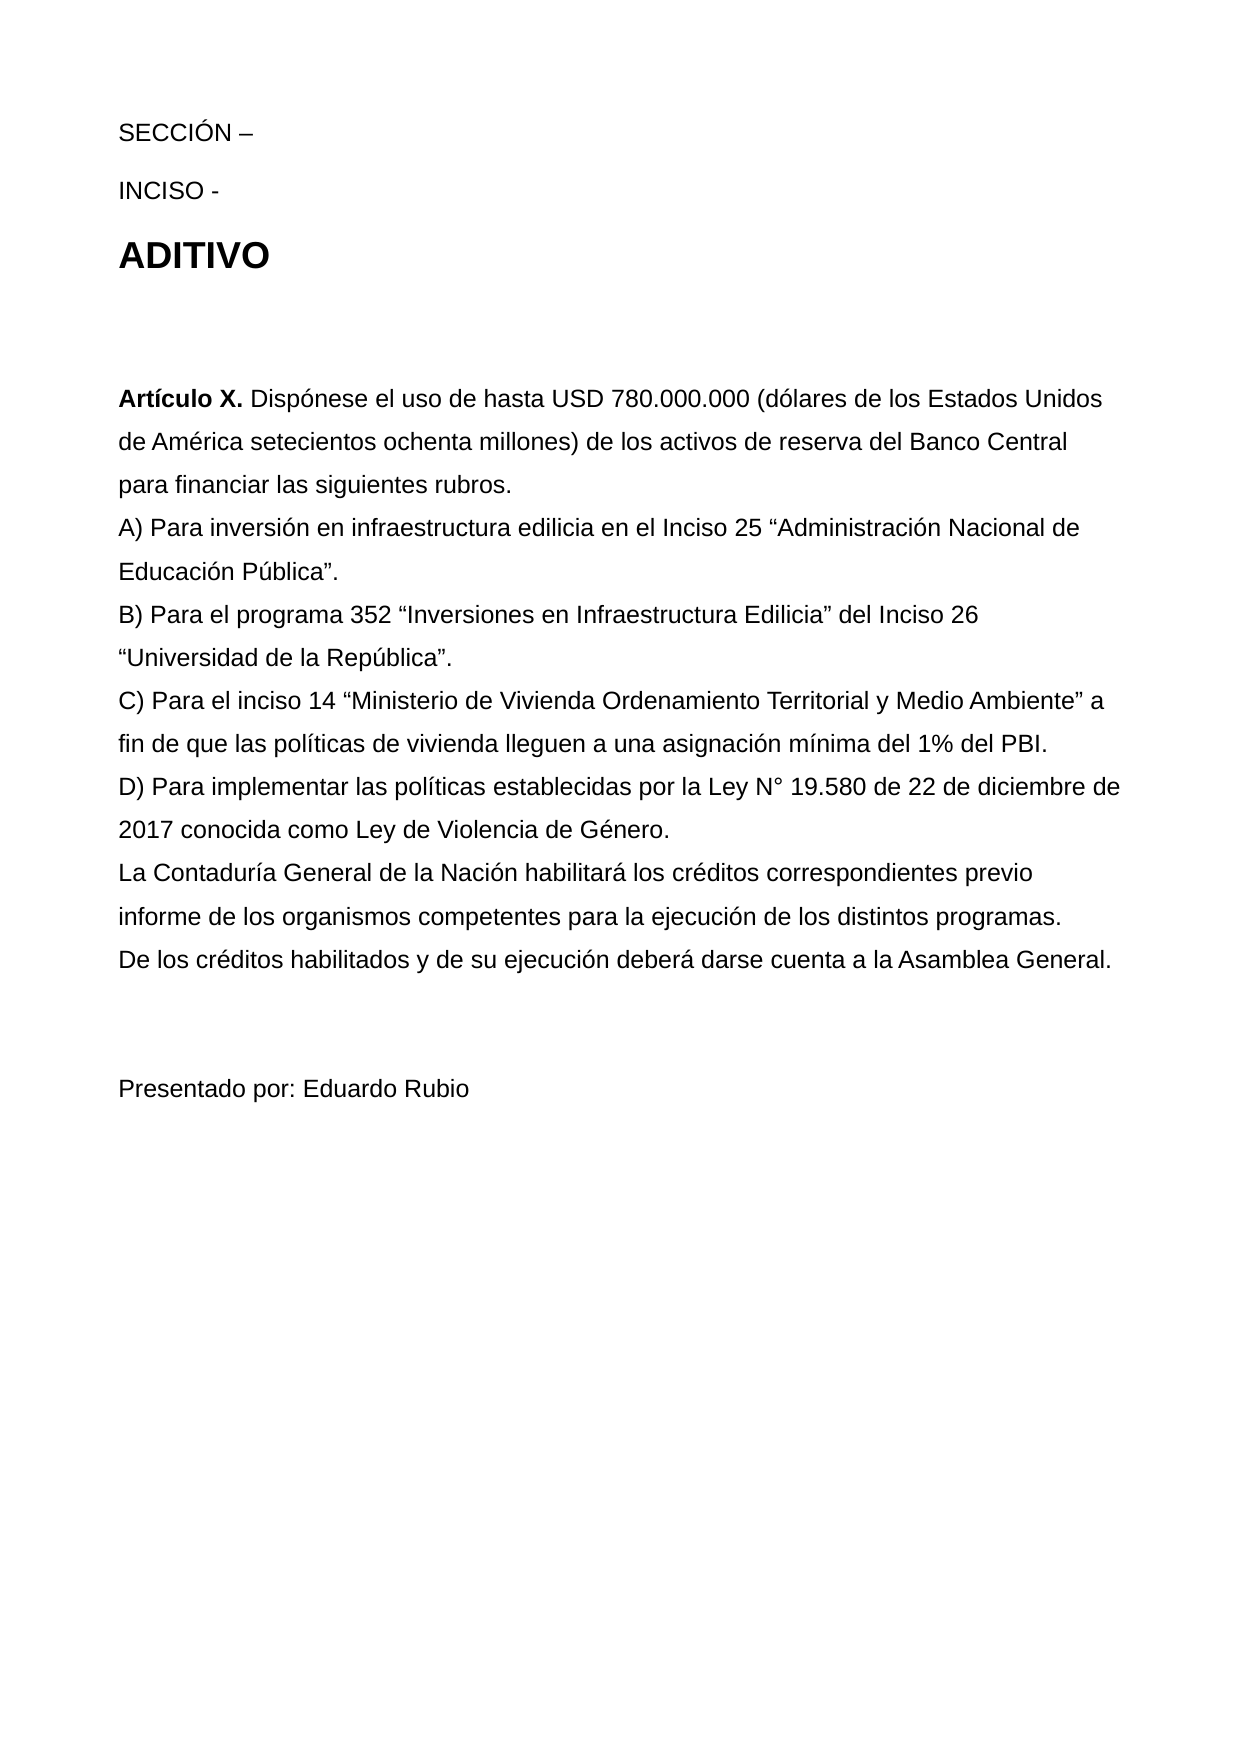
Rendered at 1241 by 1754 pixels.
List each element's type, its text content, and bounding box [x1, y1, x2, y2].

text De los créditos habilitados y de su ejecución deberá darse cuenta a la Asamblea General. [118, 945, 1122, 973]
text ADITIVO [118, 233, 1122, 276]
text INCISO - [118, 176, 1122, 204]
text A) Para inversión en infraestructura edilicia en el Inciso 25 “Administración Nacional de Educación Pública”. [118, 513, 1122, 585]
text Artículo X. Dispónese el uso de hasta USD 780.000.000 (dólares de los Estados Unidos de América setecientos ochenta millones) de los activos de reserva del Banco Central para financiar las siguientes rubros. [118, 384, 1122, 499]
text Presentado por: Eduardo Rubio [118, 1074, 1122, 1103]
text C) Para el inciso 14 “Ministerio de Vivienda Ordenamiento Territorial y Medio Ambiente” a fin de que las políticas de vivienda lleguen a una asignación mínima del 1% del PBI. [118, 686, 1122, 758]
text B) Para el programa 352 “Inversiones en Infraestructura Edilicia” del Inciso 26 “Universidad de la República”. [118, 600, 1122, 672]
text La Contaduría General de la Nación habilitará los créditos correspondientes previo informe de los organismos competentes para la ejecución de los distintos programas. [118, 858, 1122, 930]
text SECCIÓN – [118, 118, 1122, 147]
text D) Para implementar las políticas establecidas por la Ley N° 19.580 de 22 de diciembre de 2017 conocida como Ley de Violencia de Género. [118, 772, 1122, 844]
